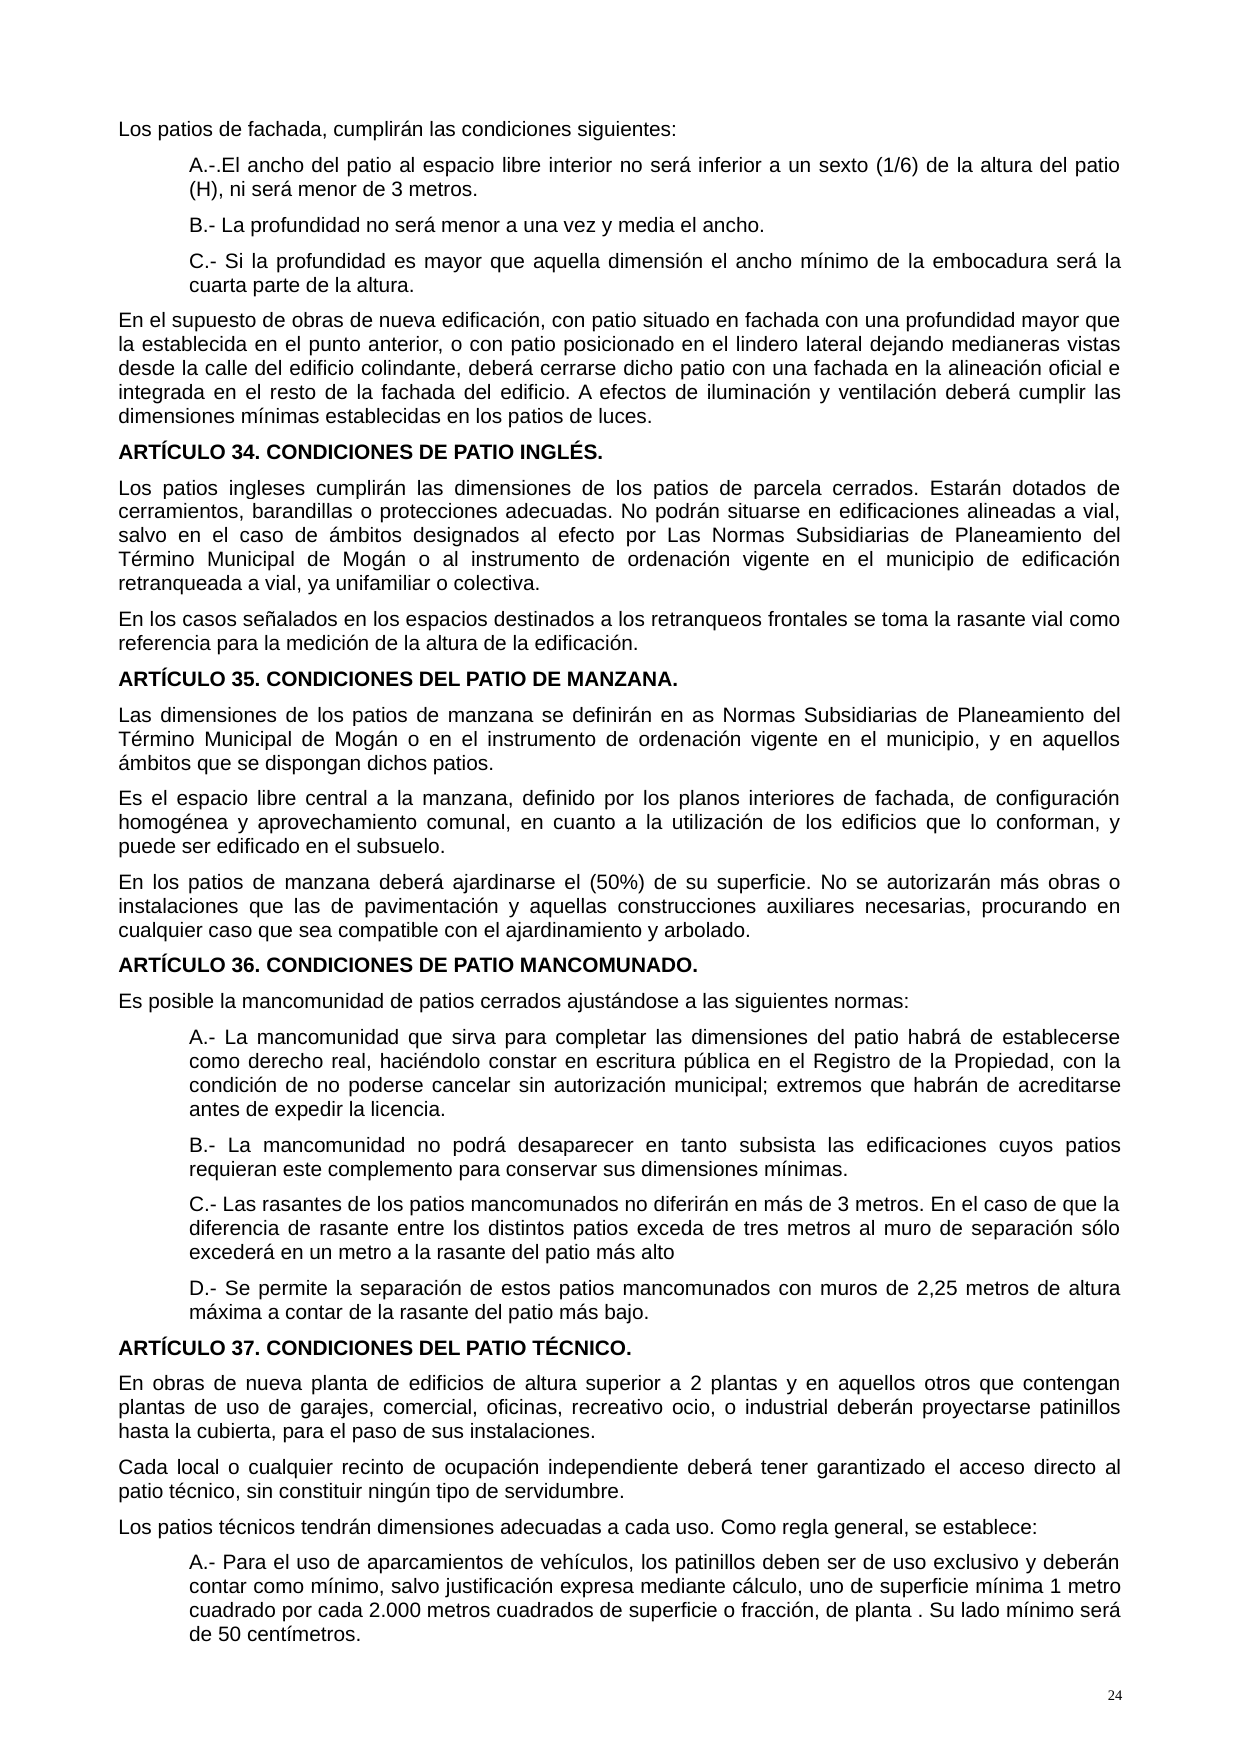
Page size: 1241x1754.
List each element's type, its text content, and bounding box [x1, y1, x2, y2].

text Las dimensiones de los patios de manzana se definirán en as Normas Subsidiarias de Planeamiento del Término Municipal de Mogán o en el instrumento de ordenación vigente en el municipio, y en aquellos ámbitos que se dispongan dichos patios. [118, 702, 1122, 774]
text En obras de nueva planta de edificios de altura superior a 2 plantas y en aquellos otros que contengan plantas de uso de garajes, comercial, oficinas, recreativo ocio, o industrial deberán proyectarse patinillos hasta la cubierta, para el paso de sus instalaciones. [118, 1371, 1122, 1443]
text Cada local o cualquier recinto de ocupación independiente deberá tener garantizado el acceso directo al patio técnico, sin constituir ningún tipo de servidumbre. [118, 1455, 1122, 1503]
text ARTÍCULO 36. CONDICIONES DE PATIO MANCOMUNADO. [118, 953, 1122, 977]
text C.- Si la profundidad es mayor que aquella dimensión el ancho mínimo de la embocadura será la cuarta parte de la altura. [189, 248, 1122, 296]
text ARTÍCULO 35. CONDICIONES DEL PATIO DE MANZANA. [118, 667, 1122, 691]
text En los patios de manzana deberá ajardinarse el (50%) de su superficie. No se autorizarán más obras o instalaciones que las de pavimentación y aquellas construcciones auxiliares necesarias, procurando en cualquier caso que sea compatible con el ajardinamiento y arbolado. [118, 870, 1122, 942]
text Es posible la mancomunidad de patios cerrados ajustándose a las siguientes normas: [118, 989, 1122, 1013]
text A.-.El ancho del patio al espacio libre interior no será inferior a un sexto (1/6) de la altura del patio (H), ni será menor de 3 metros. [189, 153, 1122, 201]
text D.- Se permite la separación de estos patios mancomunados con muros de 2,25 metros de altura máxima a contar de la rasante del patio más bajo. [189, 1276, 1122, 1324]
text A.- La mancomunidad que sirva para completar las dimensiones del patio habrá de establecerse como derecho real, haciéndolo constar en escritura pública en el Registro de la Propiedad, con la condición de no poderse cancelar sin autorización municipal; extremos que habrán de acreditarse antes de expedir la licencia. [189, 1025, 1122, 1121]
text En los casos señalados en los espacios destinados a los retranqueos frontales se toma la rasante vial como referencia para la medición de la altura de la edificación. [118, 607, 1122, 655]
text B.- La mancomunidad no podrá desaparecer en tanto subsista las edificaciones cuyos patios requieran este complemento para conservar sus dimensiones mínimas. [189, 1132, 1122, 1180]
text B.- La profundidad no será menor a una vez y media el ancho. [189, 213, 1122, 237]
text ARTÍCULO 37. CONDICIONES DEL PATIO TÉCNICO. [118, 1335, 1122, 1359]
text Los patios ingleses cumplirán las dimensiones de los patios de parcela cerrados. Estarán dotados de cerramientos, barandillas o protecciones adecuadas. No podrán situarse en edificaciones alineadas a vial, salvo en el caso de ámbitos designados al efecto por Las Normas Subsidiarias de Planeamiento del Término Municipal de Mogán o al instrumento de ordenación vigente en el municipio de edificación retranqueada a vial, ya unifamiliar o colectiva. [118, 475, 1122, 595]
text A.- Para el uso de aparcamientos de vehículos, los patinillos deben ser de uso exclusivo y deberán contar como mínimo, salvo justificación expresa mediante cálculo, uno de superficie mínima 1 metro cuadrado por cada 2.000 metros cuadrados de superficie o fracción, de planta . Su lado mínimo será de 50 centímetros. [189, 1550, 1122, 1646]
text C.- Las rasantes de los patios mancomunados no diferirán en más de 3 metros. En el caso de que la diferencia de rasante entre los distintos patios exceda de tres metros al muro de separación sólo excederá en un metro a la rasante del patio más alto [189, 1192, 1122, 1264]
text ARTÍCULO 34. CONDICIONES DE PATIO INGLÉS. [118, 440, 1122, 464]
text Los patios técnicos tendrán dimensiones adecuadas a cada uso. Como regla general, se establece: [118, 1514, 1122, 1538]
text Es el espacio libre central a la manzana, definido por los planos interiores de fachada, de configuración homogénea y aprovechamiento comunal, en cuanto a la utilización de los edificios que lo conforman, y puede ser edificado en el subsuelo. [118, 786, 1122, 858]
text En el supuesto de obras de nueva edificación, con patio situado en fachada con una profundidad mayor que la establecida en el punto anterior, o con patio posicionado en el lindero lateral dejando medianeras vistas desde la calle del edificio colindante, deberá cerrarse dicho patio con una fachada en la alineación oficial e integrada en el resto de la fachada del edificio. A efectos de iluminación y ventilación deberá cumplir las dimensiones mínimas establecidas en los patios de luces. [118, 308, 1122, 428]
text Los patios de fachada, cumplirán las condiciones siguientes: [118, 117, 1122, 141]
